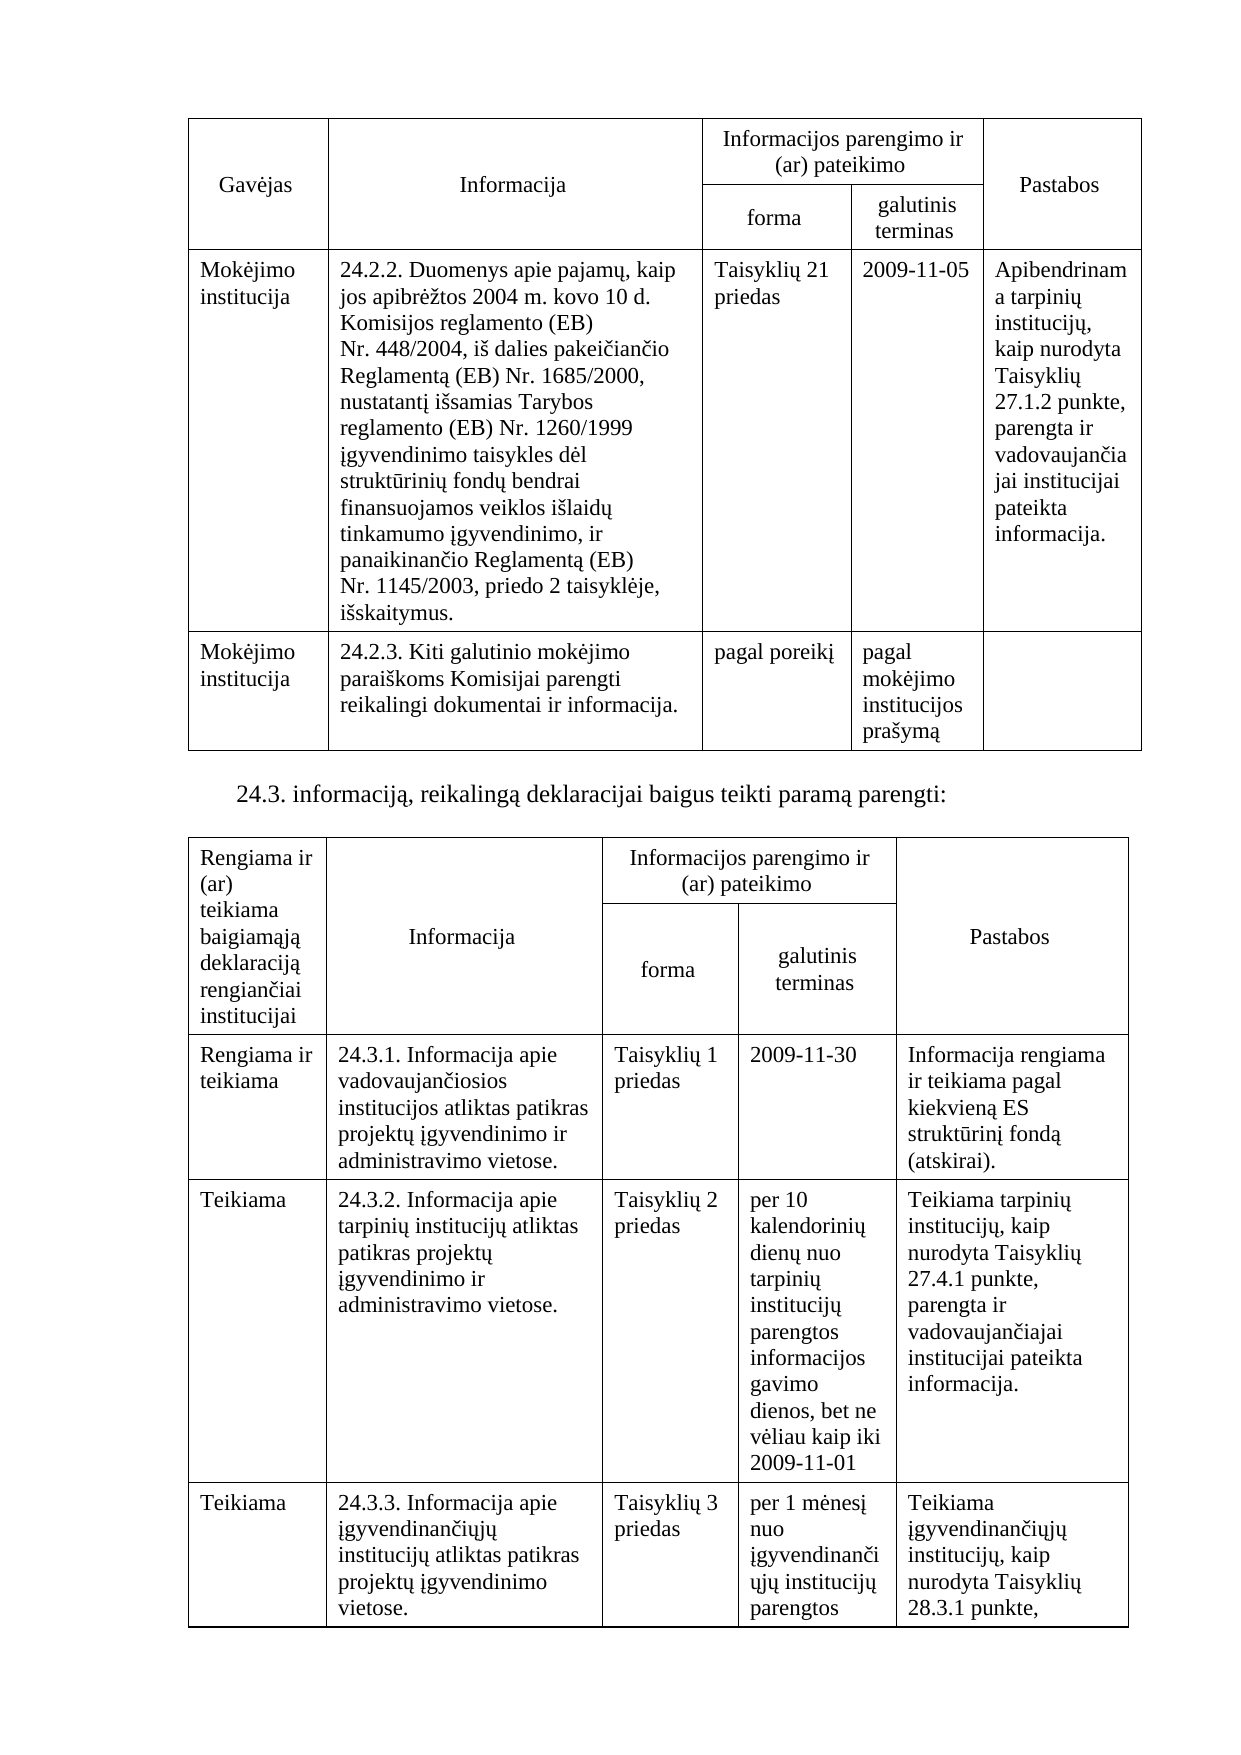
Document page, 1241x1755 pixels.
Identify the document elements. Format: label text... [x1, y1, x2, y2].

table_cell forma [603, 904, 738, 1034]
table_header Informacijos parengimo ir (ar) pateikimo [703, 119, 983, 184]
table_header Gavėjas [189, 119, 328, 249]
table_cell Mokėjimo institucija [189, 250, 328, 631]
table_header Rengiama ir (ar) teikiama baigiamąją deklaraciją rengiančiai institucijai [189, 838, 326, 1034]
table_cell 24.3.2. Informacija apie tarpinių institucijų atliktas patikras projektų įgyvendinimo ir administravimo vietose. [327, 1180, 602, 1482]
table_cell Teikiama tarpinių institucijų, kaip nurodyta Taisyklių 27.4.1 punkte, parengta ir vadovaujančiajai institucijai pateikta informacija. [897, 1180, 1128, 1482]
table_header Informacija [329, 119, 702, 249]
table_cell Taisyklių 21 priedas [703, 250, 851, 631]
table_cell 24.2.2. Duomenys apie pajamų, kaip jos apibrėžtos 2004 m. kovo 10 d. Komisijos reglamento (EB) Nr. 448/2004, iš dalies pakeičiančio Reglamentą (EB) Nr. 1685/2000, nustatantį išsamias Tarybos reglamento (EB) Nr. 1260/1999 įgyvendinimo taisykles dėl struktūrinių fondų bendrai finansuojamos veiklos išlaidų tinkamumo įgyvendinimo, ir panaikinančio Reglamentą (EB) Nr. 1145/2003, priedo 2 taisyklėje, išskaitymus. [329, 250, 702, 631]
table_cell 24.3.3. Informacija apie įgyvendinančiųjų institucijų atliktas patikras projektų įgyvendinimo vietose. [327, 1483, 602, 1626]
table_cell Taisyklių 1 priedas [603, 1035, 738, 1179]
table_cell Teikiama įgyvendinančiųjų institucijų, kaip nurodyta Taisyklių 28.3.1 punkte, [897, 1483, 1128, 1626]
table_cell Taisyklių 2 priedas [603, 1180, 738, 1482]
table_header Informacija [327, 838, 602, 1034]
table_cell galutinis terminas [739, 904, 896, 1034]
table_header Pastabos [897, 838, 1128, 1034]
text 24.3. informaciją, reikalingą deklaracijai baigus teikti paramą parengti: [177, 779, 1122, 808]
table_header Pastabos [984, 119, 1141, 249]
table_cell per 1 mėnesį nuo įgyvendinančiųjų institucijų parengtos [739, 1483, 896, 1626]
table_cell pagal mokėjimo institucijos prašymą [852, 632, 983, 749]
table_cell Informacija rengiama ir teikiama pagal kiekvieną ES struktūrinį fondą (atskirai). [897, 1035, 1128, 1179]
table_cell [984, 632, 1141, 749]
table_cell Teikiama [189, 1483, 326, 1626]
table_header Informacijos parengimo ir (ar) pateikimo [603, 838, 896, 902]
table_cell 2009-11-05 [852, 250, 983, 631]
table_cell Taisyklių 3 priedas [603, 1483, 738, 1626]
table_cell Mokėjimo institucija [189, 632, 328, 749]
table_cell 24.2.3. Kiti galutinio mokėjimo paraiškoms Komisijai parengti reikalingi dokumentai ir informacija. [329, 632, 702, 749]
table_cell galutinis terminas [852, 185, 983, 249]
table_cell Rengiama ir teikiama [189, 1035, 326, 1179]
table_cell Apibendrinama tarpinių institucijų, kaip nurodyta Taisyklių 27.1.2 punkte, parengta ir vadovaujančiajai institucijai pateikta informacija. [984, 250, 1141, 631]
table_cell per 10 kalendorinių dienų nuo tarpinių institucijų parengtos informacijos gavimo dienos, bet ne vėliau kaip iki 2009-11-01 [739, 1180, 896, 1482]
table_cell Teikiama [189, 1180, 326, 1482]
table_cell 2009-11-30 [739, 1035, 896, 1179]
table_cell 24.3.1. Informacija apie vadovaujančiosios institucijos atliktas patikras projektų įgyvendinimo ir administravimo vietose. [327, 1035, 602, 1179]
table_cell forma [703, 185, 851, 249]
table_cell pagal poreikį [703, 632, 851, 749]
